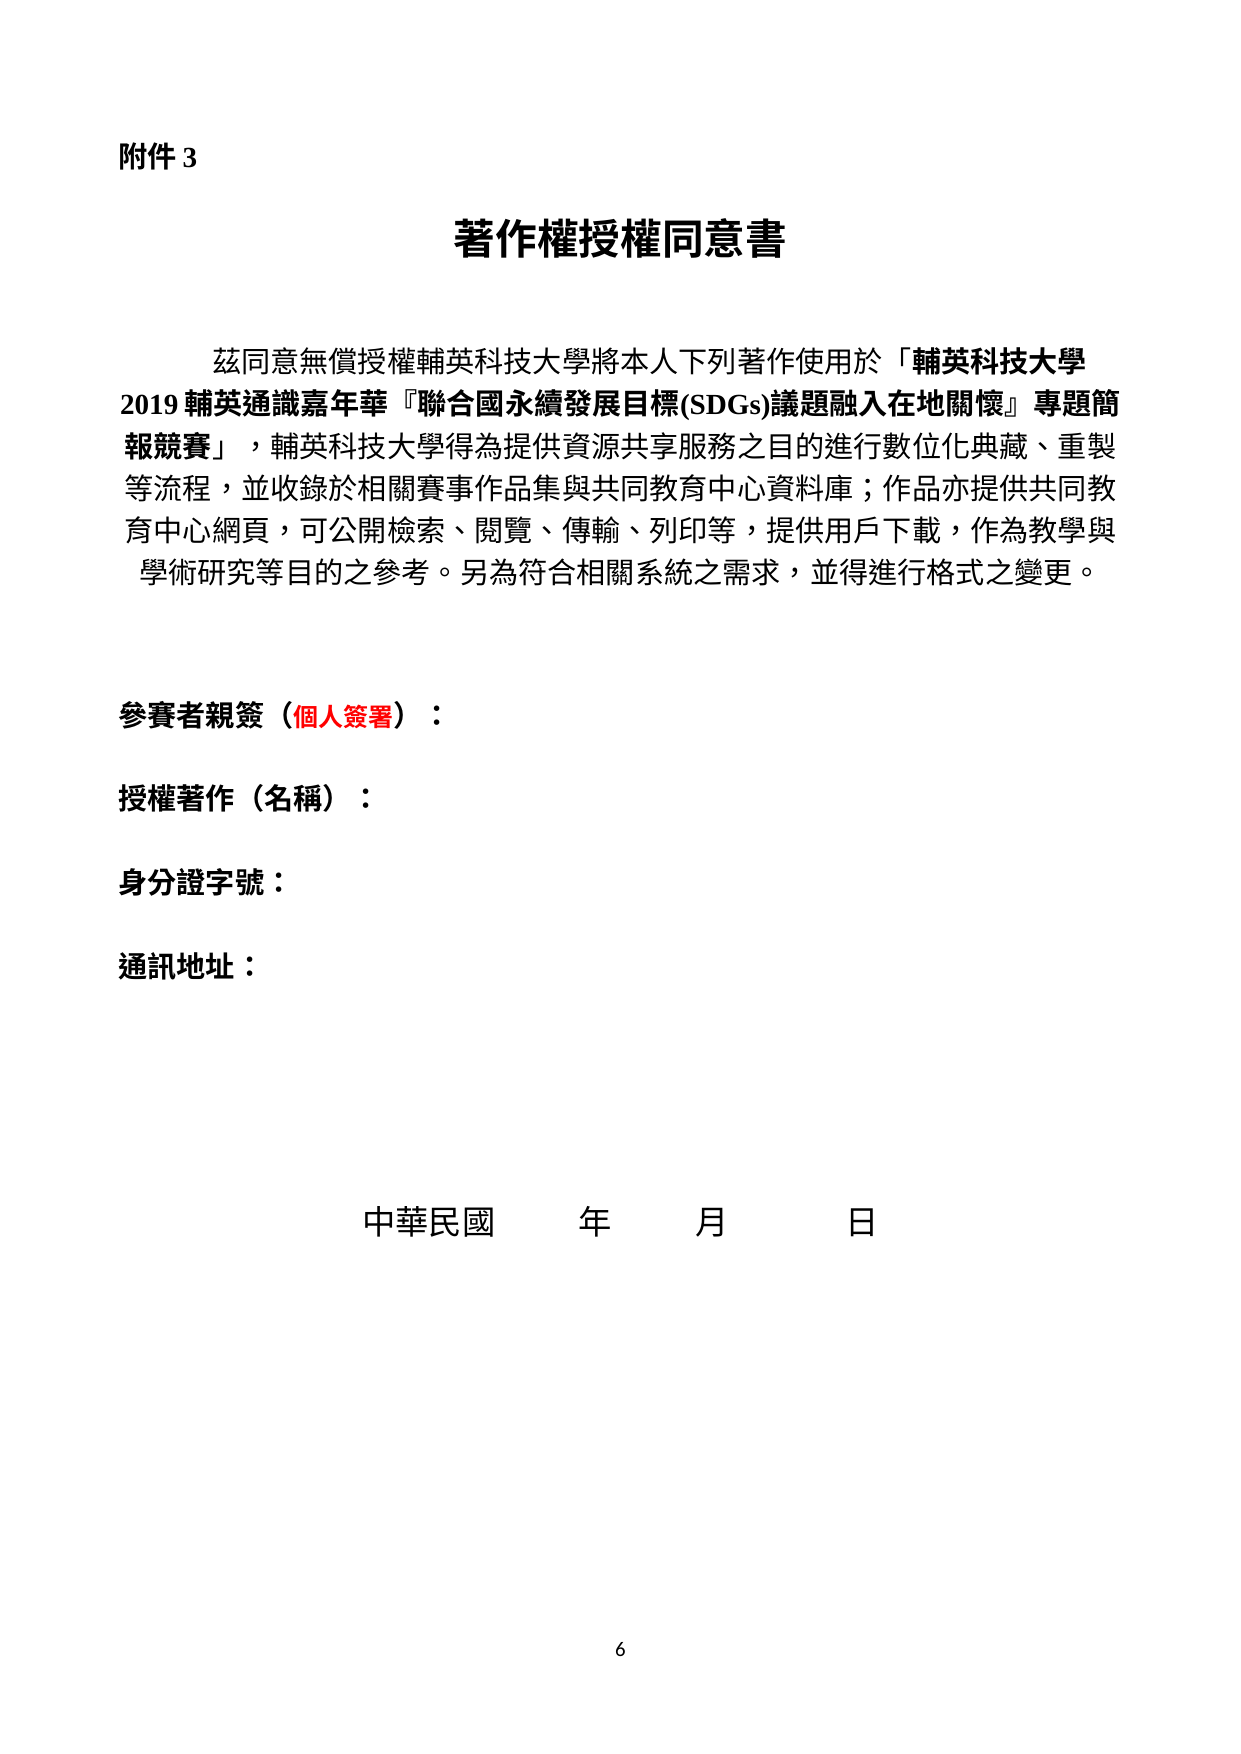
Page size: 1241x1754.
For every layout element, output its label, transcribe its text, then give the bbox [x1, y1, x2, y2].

text 著作權授權同意書 [118, 194, 1122, 257]
text 通訊地址： [118, 923, 1122, 985]
text 附件3 [118, 113, 1122, 176]
text 參賽者親簽（個人簽署）： [118, 672, 1122, 734]
text 中華民國 年 月 日 [118, 1178, 1122, 1241]
text 授權著作（名稱）： [118, 755, 1122, 818]
text 茲同意無償授權輔英科技大學將本人下列著作使用於「輔英科技大學 2019輔英通識嘉年華『聯合國永續發展目標(SDGs)議題融入在地關懷』專題簡報競賽」，輔英科技大學得為提供資源共享服務之目的進行數位化典藏、重製等流程，並收錄於相關賽事作品集與共同教育中心資料庫；作品亦提供共同教育中心網頁，可公開檢索、閱覽、傳輸、列印等，提供用戶下載，作為教學與學術研究等目的之參考。另為符合相關系統之需求，並得進行格式之變更。 [118, 339, 1122, 592]
text 身分證字號： [118, 839, 1122, 901]
